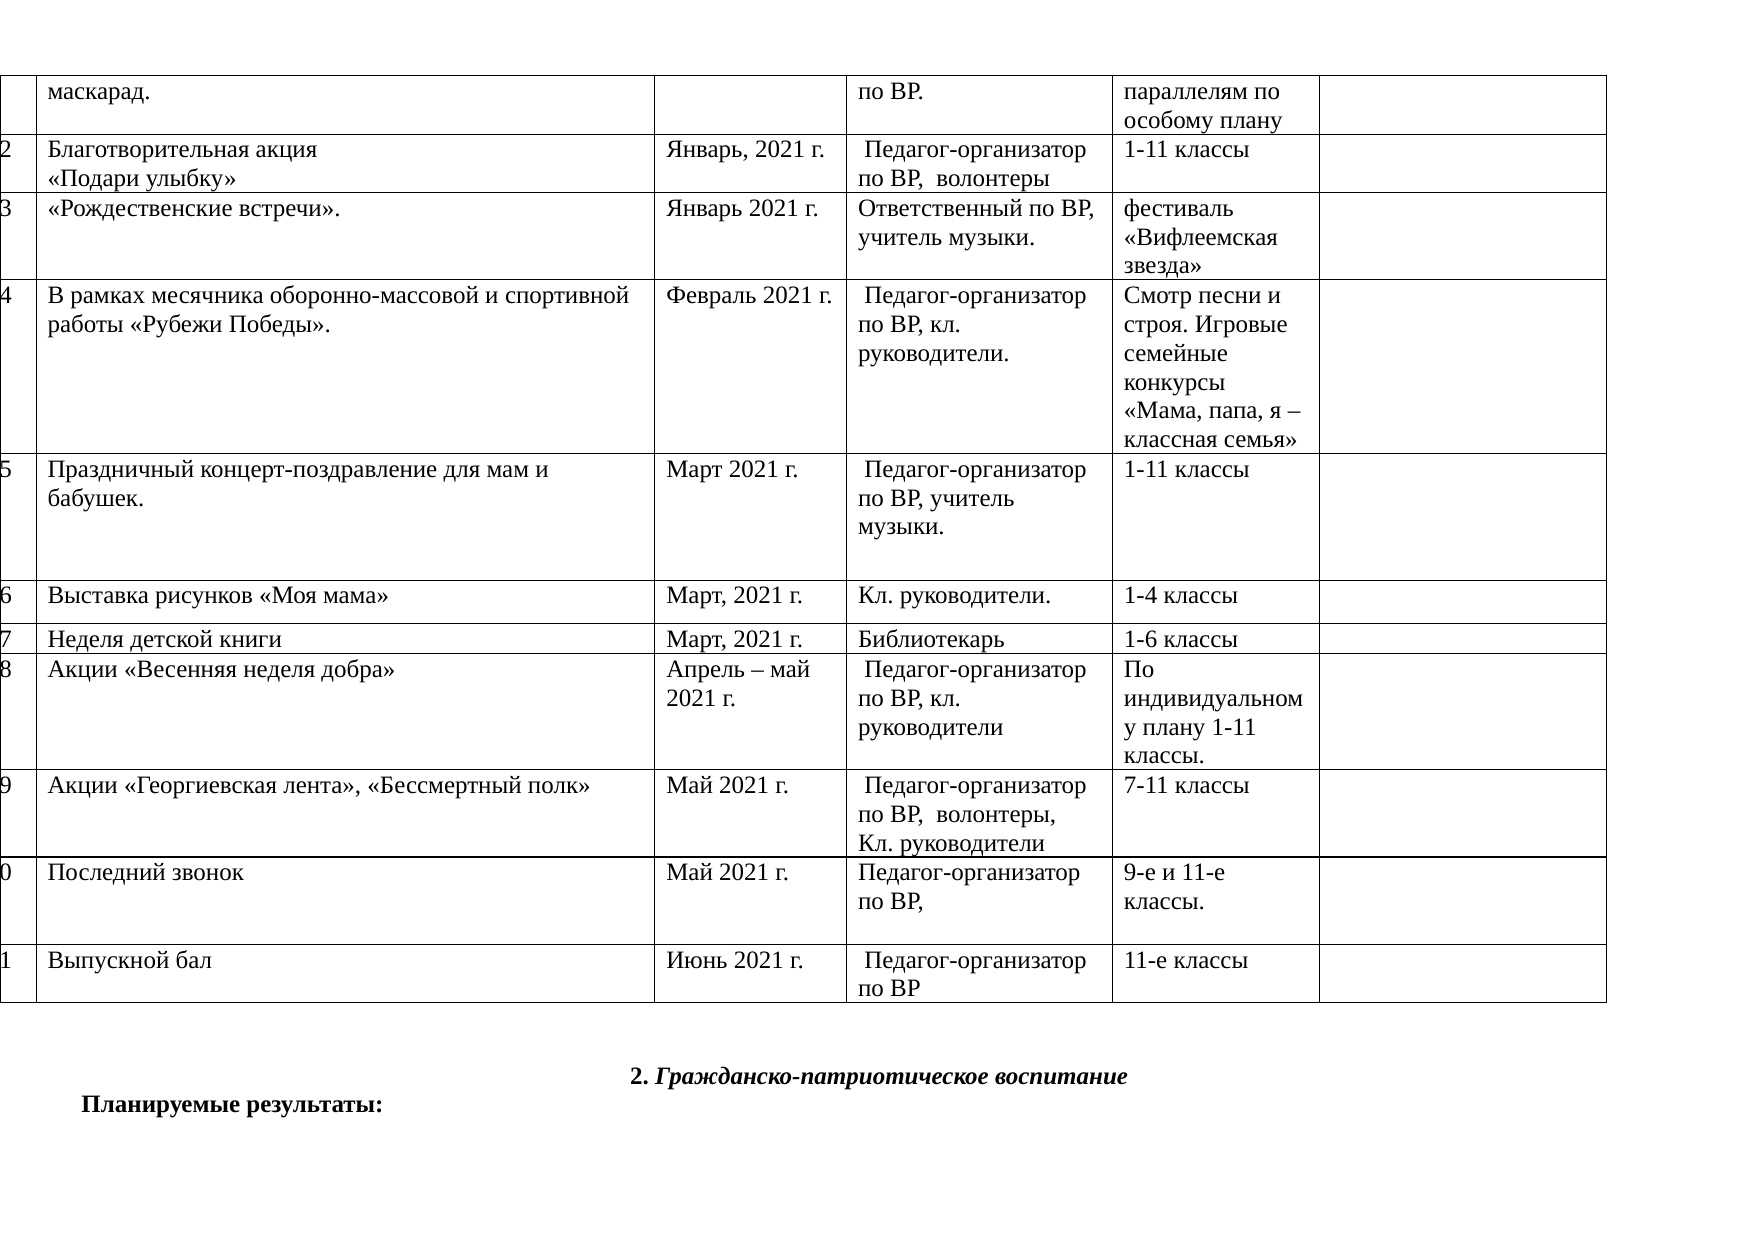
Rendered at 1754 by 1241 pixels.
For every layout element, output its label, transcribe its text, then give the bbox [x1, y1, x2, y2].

table_cell Акции «Весенняя неделя добра» [37, 654, 654, 769]
table_cell 20 [1, 858, 36, 944]
table_cell 1-6 классы [1113, 624, 1319, 653]
table_cell 21 [1, 945, 36, 1002]
table_cell Март, 2021 г. [655, 581, 846, 623]
table_cell [655, 76, 846, 133]
table_cell Март, 2021 г. [655, 624, 846, 653]
table_cell «Рождественские встречи». [37, 193, 654, 279]
table_cell параллелям по особому плану [1113, 76, 1319, 133]
table_cell 17 [1, 624, 36, 653]
table_cell Педагог-организатор по ВР, учитель музыки. [847, 454, 1112, 579]
table_cell 11-е классы [1113, 945, 1319, 1002]
table_cell [1320, 624, 1606, 653]
table_cell 15 [1, 468, 8, 476]
table_cell Январь, 2021 г. [655, 135, 846, 192]
table_cell 19 [1, 770, 36, 856]
table_cell [1320, 135, 1606, 192]
table_cell [1320, 581, 1606, 623]
table_cell маскарад. [37, 76, 654, 133]
table_cell 12 [1, 135, 36, 192]
table_cell 13 [1, 193, 36, 279]
table_cell 19 [2, 778, 8, 785]
table_cell Педагог-организатор по ВР, волонтеры [847, 135, 1112, 192]
text 2. Гражданско-патриотическое воспитание [81, 1061, 1679, 1089]
table_cell [1320, 193, 1606, 279]
table_cell 1-11 классы [1113, 454, 1319, 579]
table_cell По индивидуальному плану 1-11 классы. [1113, 654, 1319, 769]
table_cell Педагог-организатор по ВР, кл. руководители. [847, 280, 1112, 453]
table_cell [1320, 76, 1606, 133]
table_cell Благотворительная акция «Подари улыбку» [37, 135, 654, 192]
table_cell 14 [1, 280, 36, 453]
table_cell 18 [2, 669, 8, 676]
text Планируемые результаты: [81, 1089, 1679, 1118]
table_cell [1320, 654, 1606, 769]
table_cell Ответственный по ВР, учитель музыки. [847, 193, 1112, 279]
table_cell 9-е и 11-е классы. [1113, 858, 1319, 944]
table_cell Акции «Георгиевская лента», «Бессмертный полк» [37, 770, 654, 856]
table_cell Выставка рисунков «Моя мама» [37, 581, 654, 623]
table_cell [1320, 858, 1606, 944]
table_cell Март 2021 г. [655, 454, 846, 579]
table_cell 11 [1, 76, 36, 133]
table_cell Выпускной бал [37, 945, 654, 1002]
table_cell Январь 2021 г. [655, 193, 846, 279]
table_cell 15 [1, 454, 36, 579]
table_cell Праздничный концерт-поздравление для мам и бабушек. [37, 454, 654, 579]
table_cell Последний звонок [37, 858, 654, 944]
table_cell Библиотекарь [847, 624, 1112, 653]
table_cell 16 [1, 581, 36, 623]
table_cell 7-11 классы [1113, 770, 1319, 856]
table_cell Педагог-организатор по ВР, волонтеры, Кл. руководители [847, 770, 1112, 856]
table_cell Кл. руководители. [847, 581, 1112, 623]
table_cell 1-4 классы [1113, 581, 1319, 623]
table_cell Июнь 2021 г. [655, 945, 846, 1002]
table_cell 1-11 классы [1113, 135, 1319, 192]
table_cell Май 2021 г. [655, 858, 846, 944]
table_cell Май 2021 г. [655, 770, 846, 856]
table_cell Февраль 2021 г. [655, 280, 846, 453]
table_cell 18 [1, 654, 36, 769]
table_cell фестиваль «Вифлеемская звезда» [1113, 193, 1319, 279]
table_cell Апрель – май 2021 г. [655, 654, 846, 769]
table_cell 19 [1, 786, 8, 792]
table_cell Педагог-организатор по ВР, кл. руководители [847, 654, 1112, 769]
table_cell Неделя детской книги [37, 624, 654, 653]
table_cell Педагог-организатор по ВР, [847, 858, 1112, 944]
table_cell В рамках месячника оборонно-массовой и спортивной работы «Рубежи Победы». [37, 280, 654, 453]
table_cell Смотр песни и строя. Игровые семейные конкурсы «Мама, папа, я – классная семья» [1113, 280, 1319, 453]
table_cell [1320, 770, 1606, 856]
table_cell [1320, 280, 1606, 453]
table_cell по ВР. [847, 76, 1112, 133]
table_cell [1320, 945, 1606, 1002]
table_cell Педагог-организатор по ВР [847, 945, 1112, 1002]
table_cell [1320, 454, 1606, 579]
